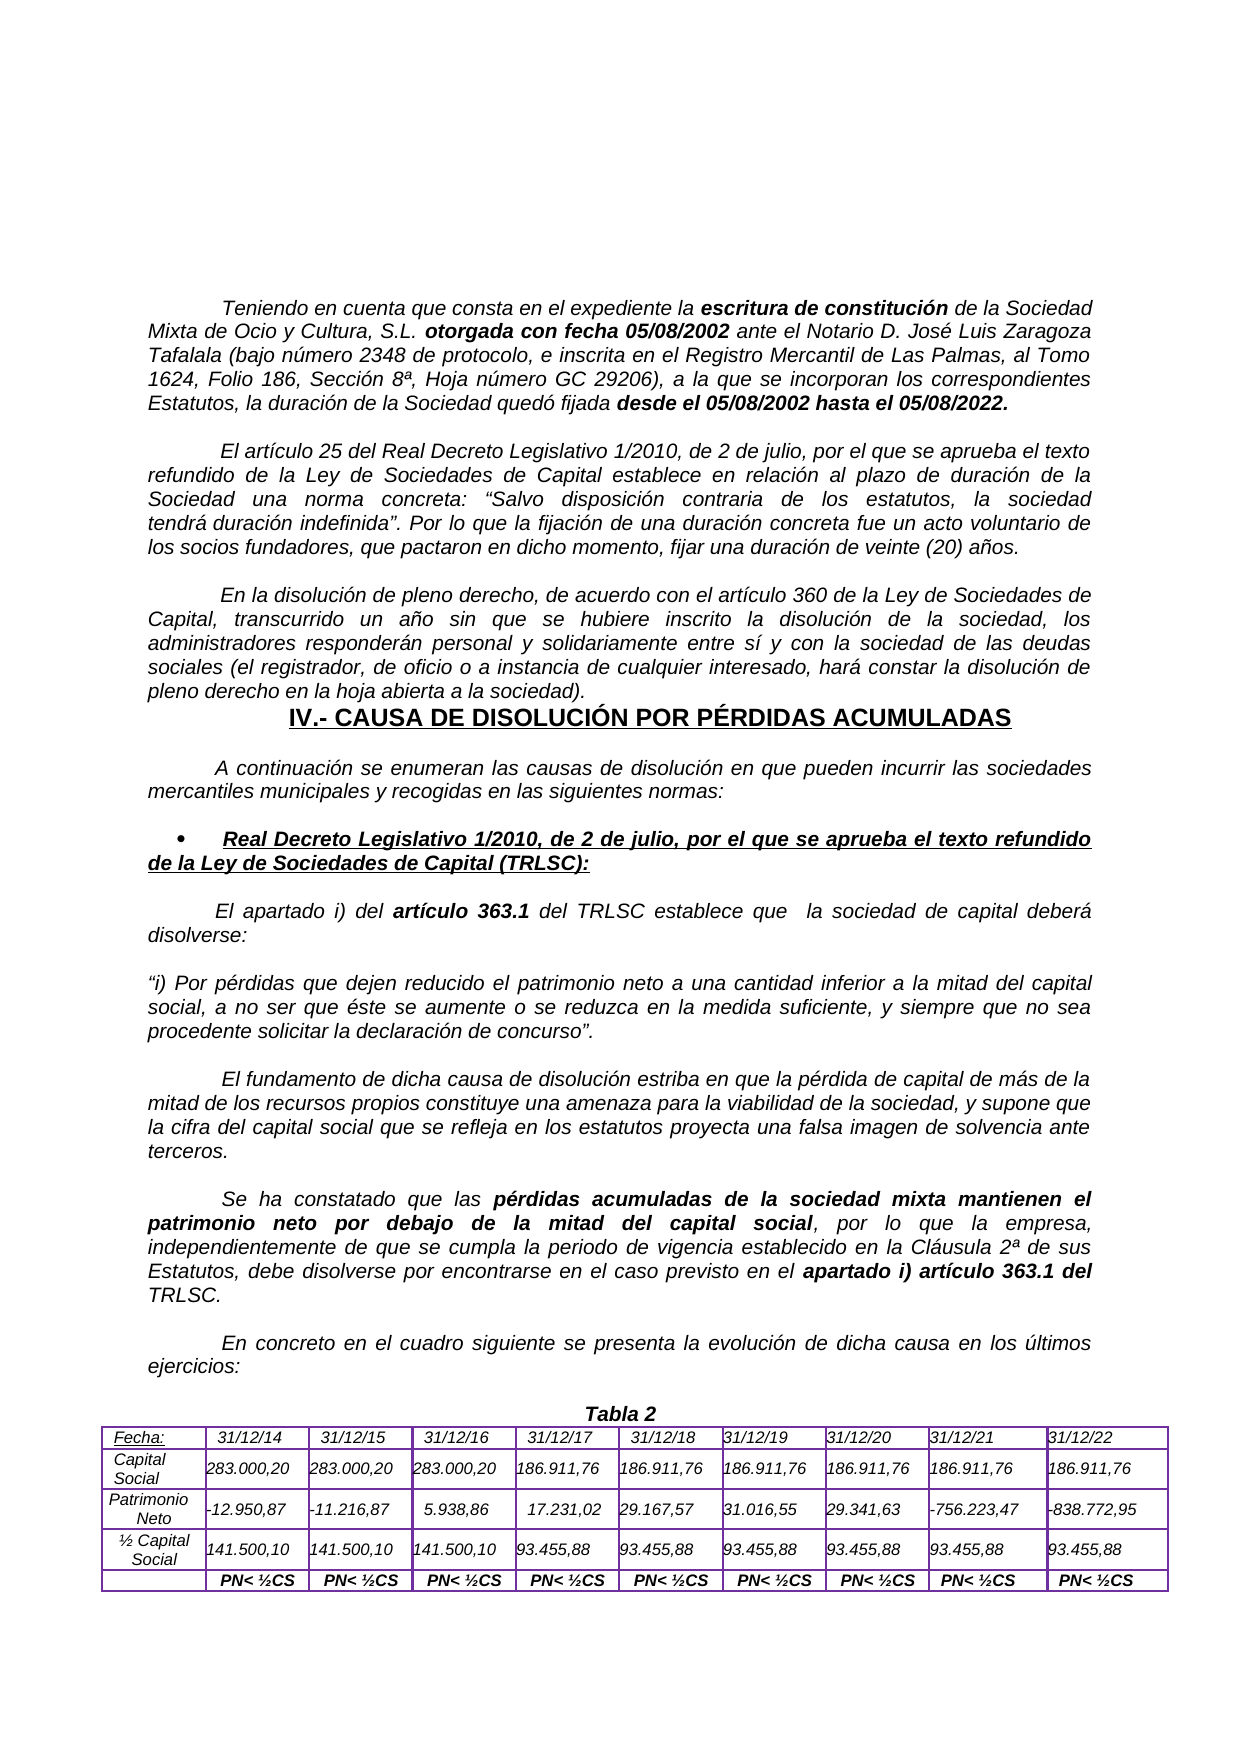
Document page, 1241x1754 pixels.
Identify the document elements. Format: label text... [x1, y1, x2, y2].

table_cell PN< ½CS [310, 1571, 411, 1590]
list Real Decreto Legislativo 1/2010, de 2 de julio, por el que se aprueba el texto refundido de la Ley de Sociedades de Capital (TRLSC): [148, 827, 1092, 875]
table_cell 93.455,88 [827, 1530, 928, 1569]
table_cell PN< ½CS [827, 1571, 928, 1590]
table_cell 186.911,76 [930, 1450, 1046, 1488]
table_cell -12.950,87 [207, 1490, 308, 1528]
text En la disolución de pleno derecho, de acuerdo con el artículo 360 de la Ley de Sociedades de Capital, transcurrido un año sin que se hubiere inscrito la disolución de la sociedad, los administradores responderán personal y solidariamente entre sí y con la sociedad de las deudas sociales (el registrador, de oficio o a instancia de cualquier interesado, hará constar la disolución de pleno derecho en la hoja abierta a la sociedad). [148, 583, 1092, 703]
table_header 31/12/14 [207, 1428, 308, 1447]
table_cell PN< ½CS [414, 1571, 515, 1590]
table_header 31/12/16 [414, 1428, 515, 1447]
table_cell ½ Capital Social [103, 1530, 205, 1569]
subtitle IV.- CAUSA DE DISOLUCIÓN POR PÉRDIDAS ACUMULADAS [221, 703, 1092, 731]
text “i) Por pérdidas que dejen reducido el patrimonio neto a una cantidad inferior a la mitad del capital social, a no ser que éste se aumente o se reduzca en la medida suficiente, y siempre que no sea procedente solicitar la declaración de concurso”. [148, 971, 1092, 1043]
table_cell PN< ½CS [930, 1571, 1046, 1590]
table_header 31/12/15 [310, 1428, 411, 1447]
text En concreto en el cuadro siguiente se presenta la evolución de dicha causa en los últimos ejercicios: [148, 1330, 1092, 1378]
text Se ha constatado que las pérdidas acumuladas de la sociedad mixta mantienen el patrimonio neto por debajo de la mitad del capital social, por lo que la empresa, independientemente de que se cumpla la periodo de vigencia establecido en la Cláusula 2ª de sus Estatutos, debe disolverse por encontrarse en el caso previsto en el apartado i) artículo 363.1 del TRLSC. [148, 1187, 1092, 1306]
table_cell 93.455,88 [724, 1530, 825, 1569]
table_cell 283.000,20 [207, 1450, 308, 1488]
table_header 31/12/17 [517, 1428, 618, 1447]
table_cell 283.000,20 [310, 1450, 411, 1488]
table_header Fecha: [103, 1428, 205, 1447]
table_cell 186.911,76 [517, 1450, 618, 1488]
table_cell 186.911,76 [724, 1450, 825, 1488]
text Tabla 2 [148, 1402, 1092, 1426]
table_cell [103, 1571, 205, 1590]
table_cell 93.455,88 [517, 1530, 618, 1569]
table_cell 29.341,63 [827, 1490, 928, 1528]
table_cell 186.911,76 [1049, 1450, 1167, 1488]
table_cell 31.016,55 [724, 1490, 825, 1528]
table_cell 283.000,20 [414, 1450, 515, 1488]
table_cell PN< ½CS [517, 1571, 618, 1590]
table_header 31/12/20 [827, 1428, 928, 1447]
table_header 31/12/19 [724, 1428, 825, 1447]
table_cell 93.455,88 [1049, 1530, 1167, 1569]
text El apartado i) del artículo 363.1 del TRLSC establece que la sociedad de capital deberá disolverse: [148, 899, 1092, 947]
table_cell 141.500,10 [207, 1530, 308, 1569]
table_header 31/12/21 [930, 1428, 1046, 1447]
table_cell 5.938,86 [414, 1490, 515, 1528]
table_cell 93.455,88 [930, 1530, 1046, 1569]
table_cell 93.455,88 [620, 1530, 722, 1569]
table_cell 186.911,76 [827, 1450, 928, 1488]
table_cell PN< ½CS [620, 1571, 722, 1590]
table_cell -838.772,95 [1049, 1490, 1167, 1528]
table_cell -756.223,47 [930, 1490, 1046, 1528]
table_cell 141.500,10 [310, 1530, 411, 1569]
table_cell PN< ½CS [207, 1571, 308, 1590]
table_cell 29.167,57 [620, 1490, 722, 1528]
table_header 31/12/18 [620, 1428, 722, 1447]
table_cell 186.911,76 [620, 1450, 722, 1488]
text Teniendo en cuenta que consta en el expediente la escritura de constitución de la Sociedad Mixta de Ocio y Cultura, S.L. otorgada con fecha 05/08/2002 ante el Notario D. José Luis Zaragoza Tafalala (bajo número 2348 de protocolo, e inscrita en el Registro Mercantil de Las Palmas, al Tomo 1624, Folio 186, Sección 8ª, Hoja número GC 29206), a la que se incorporan los correspondientes Estatutos, la duración de la Sociedad quedó fijada desde el 05/08/2002 hasta el 05/08/2022. [148, 295, 1092, 415]
table_cell -11.216,87 [310, 1490, 411, 1528]
table_cell 17.231,02 [517, 1490, 618, 1528]
table_cell PN< ½CS [1049, 1571, 1167, 1590]
text A continuación se enumeran las causas de disolución en que pueden incurrir las sociedades mercantiles municipales y recogidas en las siguientes normas: [148, 755, 1092, 803]
table_cell 141.500,10 [414, 1530, 515, 1569]
text El artículo 25 del Real Decreto Legislativo 1/2010, de 2 de julio, por el que se aprueba el texto refundido de la Ley de Sociedades de Capital establece en relación al plazo de duración de la Sociedad una norma concreta: “Salvo disposición contraria de los estatutos, la sociedad tendrá duración indefinida”. Por lo que la fijación de una duración concreta fue un acto voluntario de los socios fundadores, que pactaron en dicho momento, fijar una duración de veinte (20) años. [148, 439, 1092, 559]
table_header 31/12/22 [1049, 1428, 1167, 1447]
text El fundamento de dicha causa de disolución estriba en que la pérdida de capital de más de la mitad de los recursos propios constituye una amenaza para la viabilidad de la sociedad, y supone que la cifra del capital social que se refleja en los estatutos proyecta una falsa imagen de solvencia ante terceros. [148, 1067, 1092, 1163]
table_cell PN< ½CS [724, 1571, 825, 1590]
table_cell Patrimonio Neto [103, 1490, 205, 1528]
table_cell Capital Social [103, 1450, 205, 1488]
